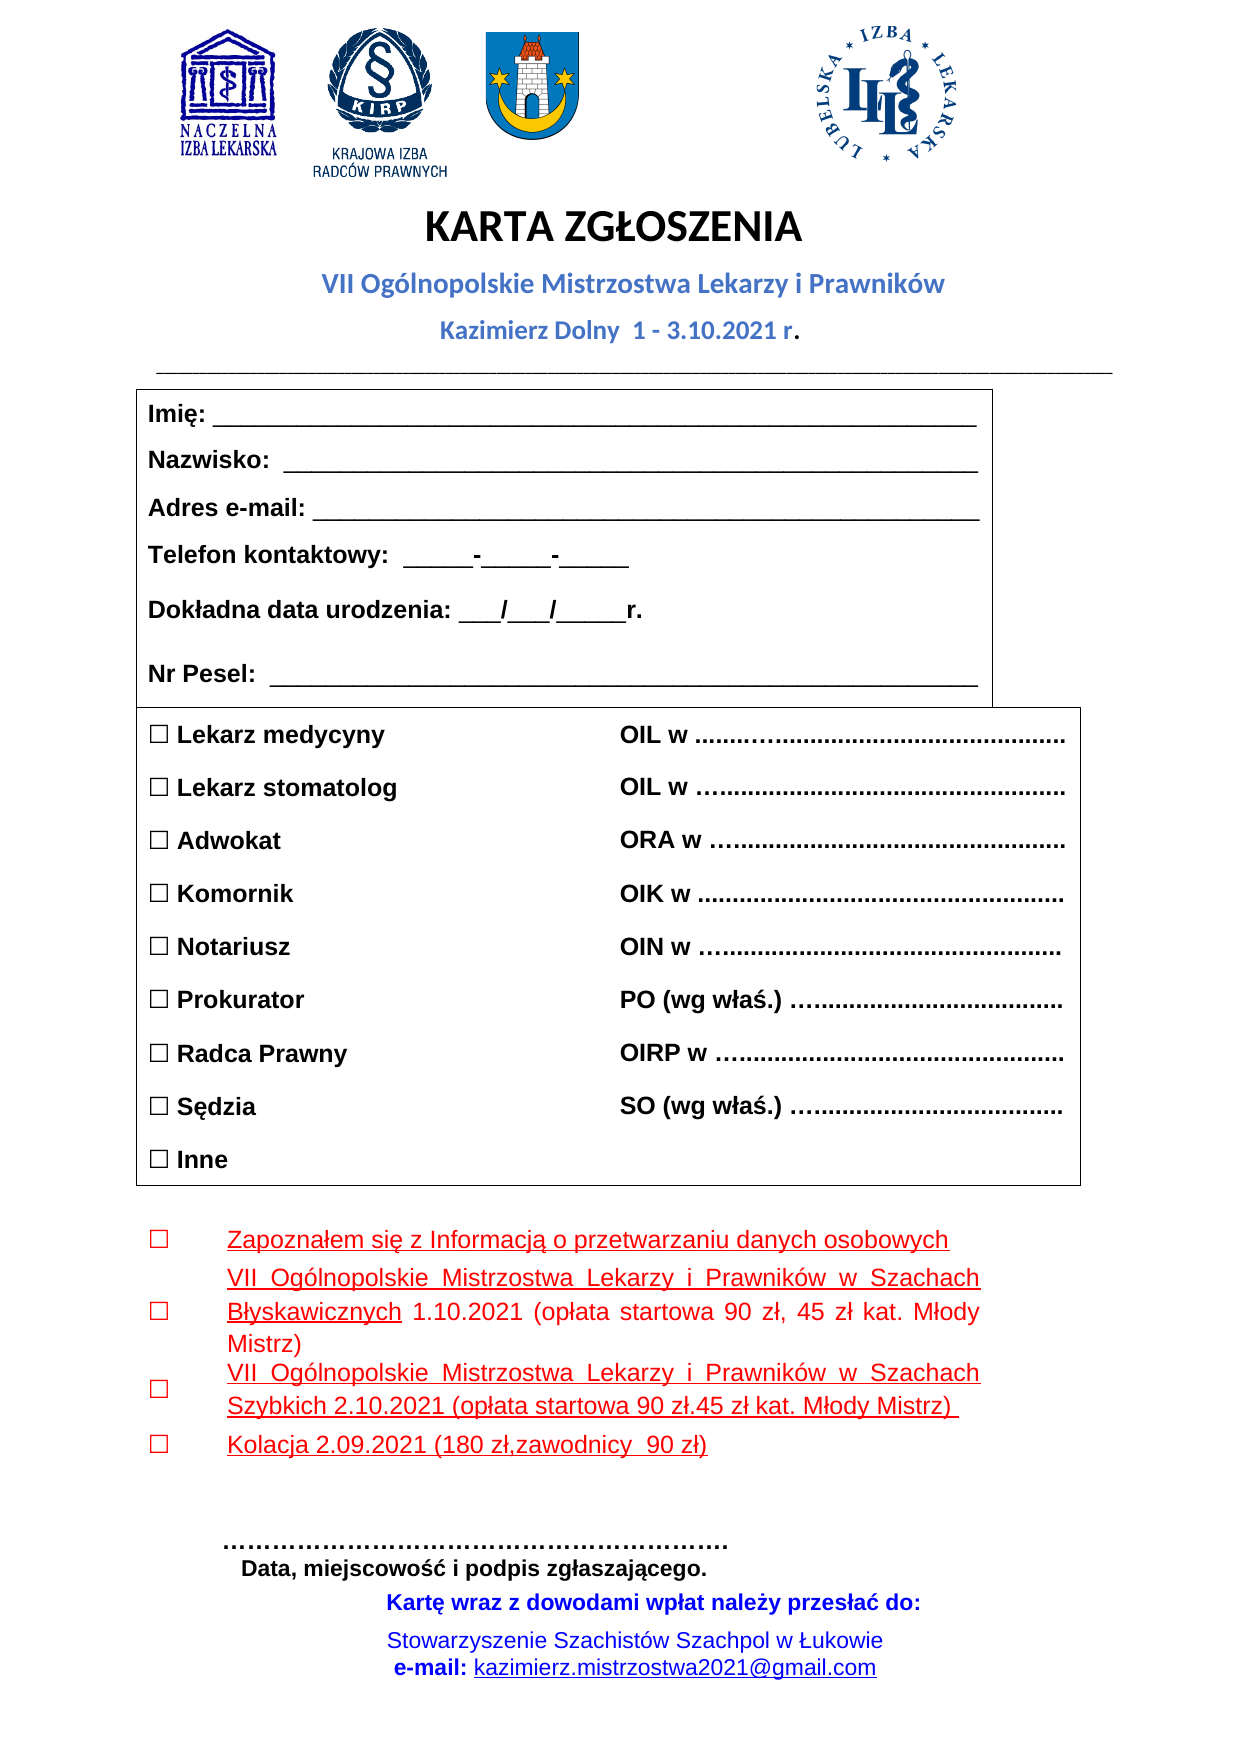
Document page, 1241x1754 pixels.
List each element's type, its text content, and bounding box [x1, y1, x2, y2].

picture [816, 26, 957, 162]
text VII Ogólnopolskie Mistrzostwa Lekarzy i Prawników [118, 265, 1149, 301]
table_cell ORA w …................................................ [608, 813, 1080, 866]
table_cell OIL w ….................................................. [608, 760, 1080, 813]
table_cell [993, 641, 1080, 707]
table_cell SO (wg właś.) ….................................... [608, 1079, 1080, 1132]
table_cell [598, 1186, 992, 1215]
table_cell [992, 1215, 1080, 1263]
picture [147, 15, 456, 179]
table_cell Adres e-mail: ________________________________________________ [137, 484, 992, 531]
table_cell PO (wg właś.) ….................................... [608, 973, 1080, 1026]
table_cell [992, 1264, 1080, 1358]
table_cell ☐ Inne [137, 1132, 608, 1185]
table_cell ☐ Sędzia [137, 1079, 608, 1132]
table_cell ☐ [136, 1264, 216, 1358]
table_cell OIRP w …............................................... [608, 1026, 1080, 1079]
table_cell OIL w ........….......................................... [608, 708, 1080, 760]
table_cell Nazwisko: __________________________________________________ [137, 436, 992, 483]
table_cell VII Ogólnopolskie Mistrzostwa Lekarzy i Prawników w Szachach Szybkich 2.10.2021 (opłata startowa 90 zł.45 zł kat. Młody Mistrz) [216, 1358, 992, 1420]
table_cell Dokładna data urodzenia: ___/___/_____r. [137, 578, 992, 641]
text Kazimierz Dolny 1 - 3.10.2021 r. [118, 313, 1122, 346]
table_cell [992, 1358, 1080, 1420]
table_cell ☐ Radca Prawny [137, 1026, 608, 1079]
table_cell ☐ Komornik [137, 866, 608, 919]
table_cell ☐ Prokurator [137, 973, 608, 1026]
table_cell [993, 484, 1080, 531]
table_cell ☐ Lekarz stomatolog [137, 760, 608, 813]
table_header Imię: _______________________________________________________ [137, 390, 992, 436]
table_cell [993, 578, 1080, 641]
table_cell ☐ Notariusz [137, 920, 608, 973]
table_cell Nr Pesel: ___________________________________________________ [137, 641, 992, 707]
table_cell ☐ [136, 1215, 216, 1263]
table_cell [992, 1420, 1080, 1468]
table_cell [993, 436, 1080, 483]
table_cell [608, 1132, 1080, 1185]
table_cell ☐ [136, 1420, 216, 1468]
picture [485, 32, 579, 140]
table_cell Telefon kontaktowy: _____-_____-_____ [137, 531, 992, 578]
table_cell [992, 1186, 1080, 1215]
text ____________________________________________________________________________________________________________________________________ [148, 359, 1122, 376]
table_cell [993, 531, 1080, 578]
text KARTA ZGŁOSZENIA [71, 197, 1196, 252]
table_header [993, 389, 1080, 436]
table_cell ☐ Lekarz medycyny [137, 708, 608, 760]
table_cell ☐ [136, 1358, 216, 1420]
text Data, miejscowość i podpis zgłaszającego. [215, 1555, 1122, 1581]
table_cell [136, 1186, 598, 1215]
table_cell Zapoznałem się z Informacją o przetwarzaniu danych osobowych [216, 1215, 992, 1263]
table_cell ☐ Adwokat [137, 813, 608, 866]
text ……………………………………………………. [148, 1526, 1122, 1555]
table_cell Kolacja 2.09.2021 (180 zł,zawodnicy 90 zł) [216, 1420, 992, 1468]
table_cell VII Ogólnopolskie Mistrzostwa Lekarzy i Prawników w Szachach Błyskawicznych 1.10.2021 (opłata startowa 90 zł, 45 zł kat. Młody Mistrz) [216, 1264, 992, 1358]
table_cell OIK w ..................................................... [608, 866, 1080, 919]
table_cell OIN w …................................................. [608, 920, 1080, 973]
